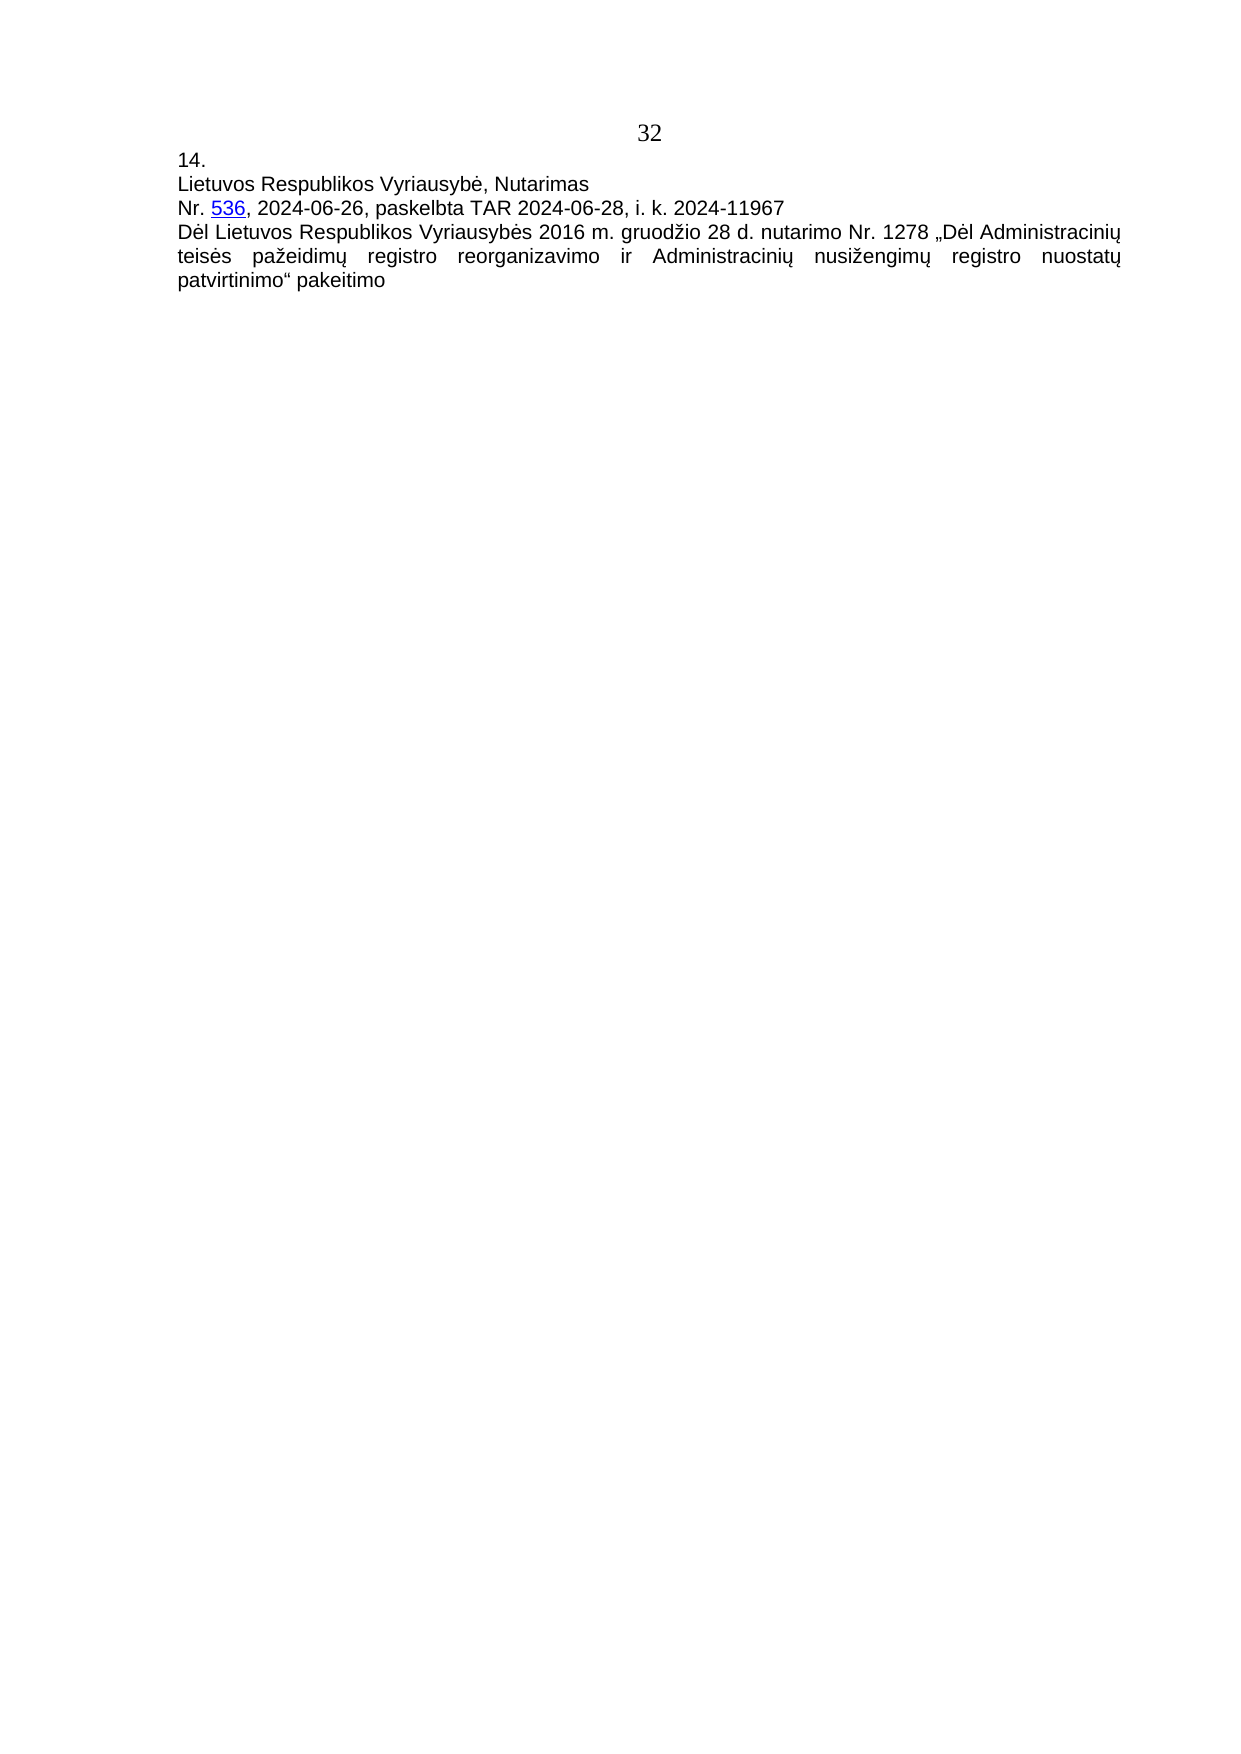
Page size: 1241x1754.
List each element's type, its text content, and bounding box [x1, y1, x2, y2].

text Dėl Lietuvos Respublikos Vyriausybės 2016 m. gruodžio 28 d. nutarimo Nr. 1278 „Dėl Administracinių teisės pažeidimų registro reorganizavimo ir Administracinių nusižengimų registro nuostatų patvirtinimo“ pakeitimo [177, 219, 1122, 291]
text Lietuvos Respublikos Vyriausybė, Nutarimas [177, 172, 1122, 196]
text 14. [177, 148, 1122, 172]
text Nr. 536, 2024-06-26, paskelbta TAR 2024-06-28, i. k. 2024-11967 [177, 196, 1122, 219]
